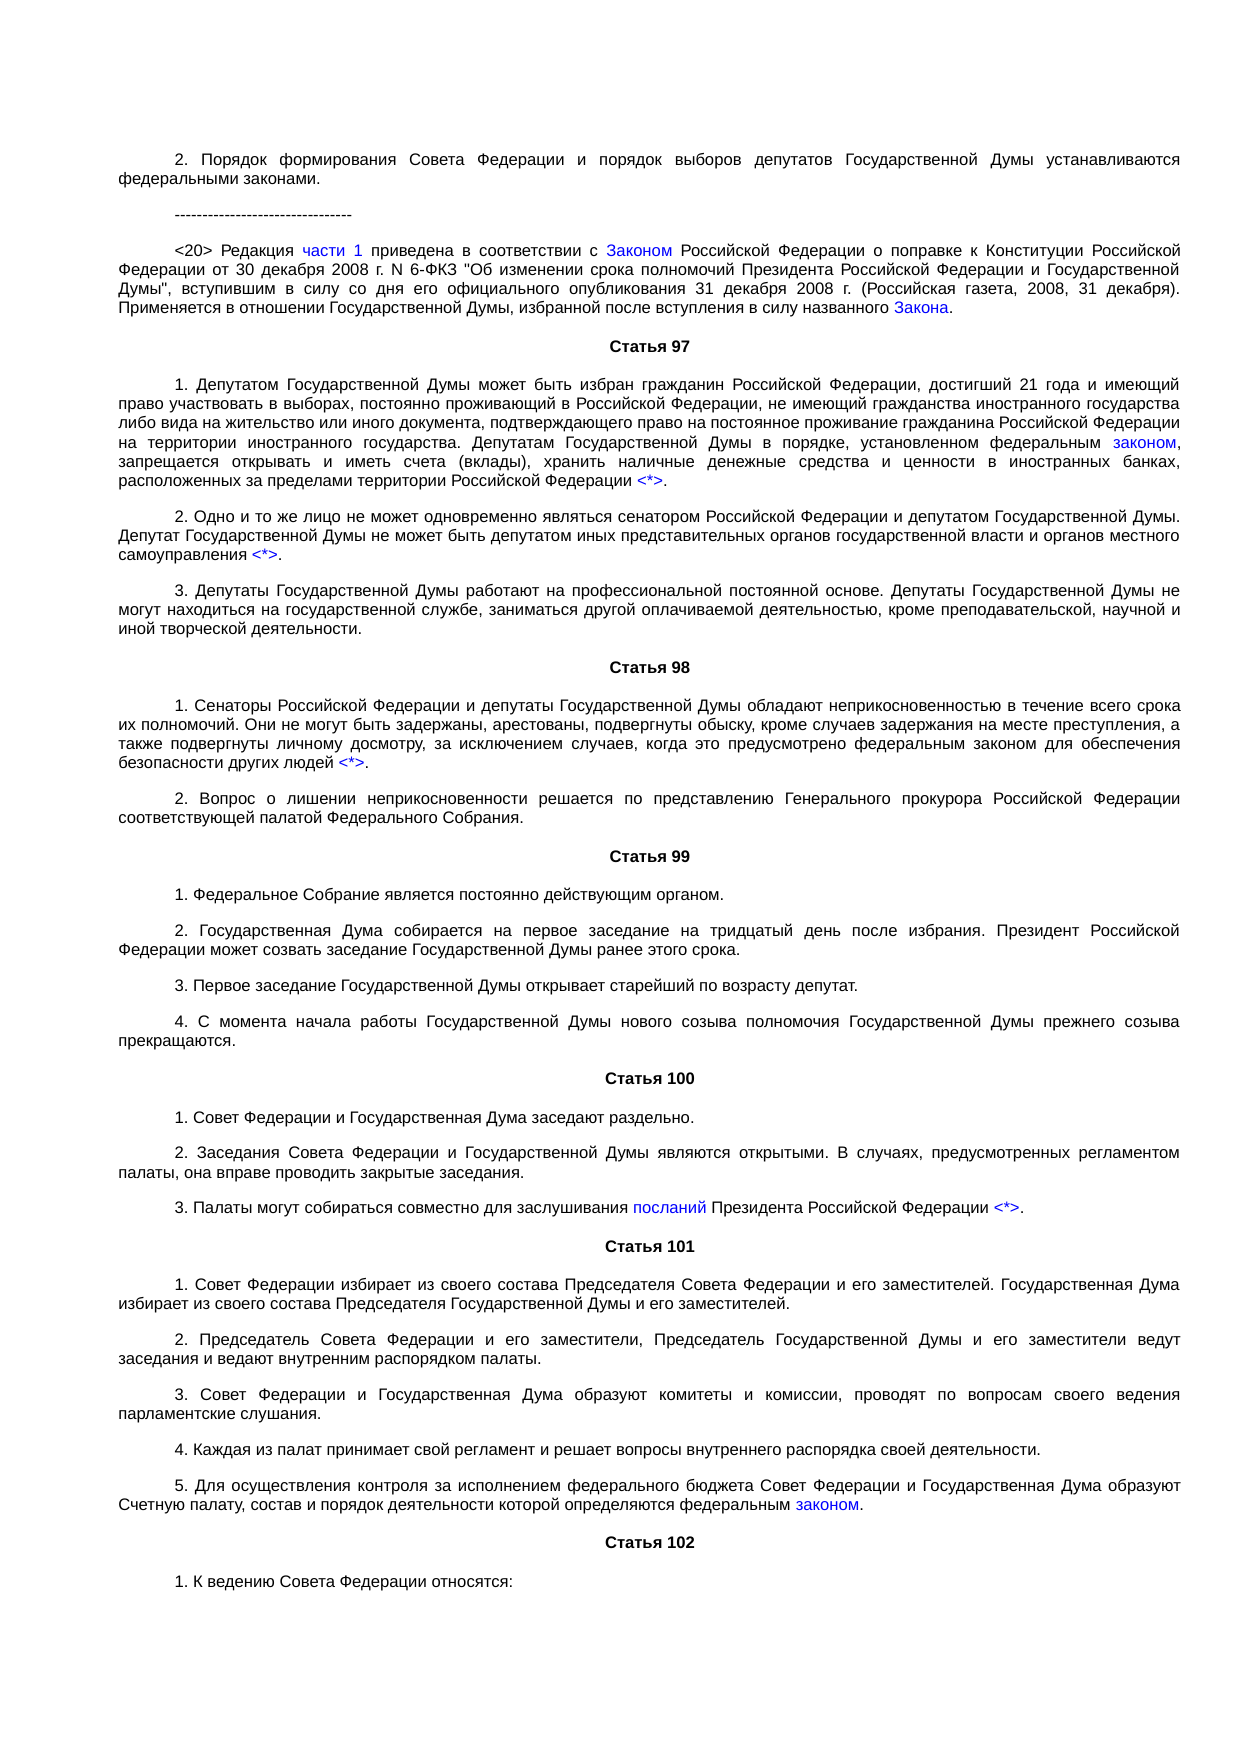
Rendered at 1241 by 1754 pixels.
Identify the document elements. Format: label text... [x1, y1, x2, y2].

text 1. Совет Федерации избирает из своего состава Председателя Совета Федерации и его заместителей. Государственная Дума избирает из своего состава Председателя Государственной Думы и его заместителей. [118, 1275, 1181, 1313]
subtitle Статья 98 [118, 657, 1181, 677]
text <20> Редакция части 1 приведена в соответствии с Законом Российской Федерации о поправке к Конституции Российской Федерации от 30 декабря 2008 г. N 6-ФКЗ "Об изменении срока полномочий Президента Российской Федерации и Государственной Думы", вступившим в силу со дня его официального опубликования 31 декабря 2008 г. (Российская газета, 2008, 31 декабря). Применяется в отношении Государственной Думы, избранной после вступления в силу названного Закона. [118, 241, 1181, 317]
text 2. Заседания Совета Федерации и Государственной Думы являются открытыми. В случаях, предусмотренных регламентом палаты, она вправе проводить закрытые заседания. [118, 1143, 1181, 1182]
subtitle Статья 101 [118, 1237, 1181, 1256]
subtitle Статья 100 [118, 1069, 1181, 1088]
text 2. Вопрос о лишении неприкосновенности решается по представлению Генерального прокурора Российской Федерации соответствующей палатой Федерального Собрания. [118, 789, 1181, 827]
text 2. Государственная Дума собирается на первое заседание на тридцатый день после избрания. Президент Российской Федерации может созвать заседание Государственной Думы ранее этого срока. [118, 921, 1181, 959]
text 2. Порядок формирования Совета Федерации и порядок выборов депутатов Государственной Думы устанавливаются федеральными законами. [118, 150, 1181, 188]
text 2. Председатель Совета Федерации и его заместители, Председатель Государственной Думы и его заместители ведут заседания и ведают внутренним распорядком палаты. [118, 1330, 1181, 1368]
subtitle Статья 102 [118, 1533, 1181, 1552]
text 1. Федеральное Собрание является постоянно действующим органом. [118, 885, 1181, 904]
text 1. Совет Федерации и Государственная Дума заседают раздельно. [118, 1107, 1181, 1127]
text 3. Первое заседание Государственной Думы открывает старейший по возрасту депутат. [118, 976, 1181, 995]
text 4. С момента начала работы Государственной Думы нового созыва полномочия Государственной Думы прежнего созыва прекращаются. [118, 1012, 1181, 1050]
text 1. Сенаторы Российской Федерации и депутаты Государственной Думы обладают неприкосновенностью в течение всего срока их полномочий. Они не могут быть задержаны, арестованы, подвергнуты обыску, кроме случаев задержания на месте преступления, а также подвергнуты личному досмотру, за исключением случаев, когда это предусмотрено федеральным законом для обеспечения безопасности других людей <*>. [118, 696, 1181, 772]
text 1. К ведению Совета Федерации относятся: [118, 1572, 1181, 1591]
text 4. Каждая из палат принимает свой регламент и решает вопросы внутреннего распорядка своей деятельности. [118, 1440, 1181, 1459]
subtitle Статья 99 [118, 847, 1181, 866]
subtitle Статья 97 [118, 337, 1181, 356]
text 3. Депутаты Государственной Думы работают на профессиональной постоянной основе. Депутаты Государственной Думы не могут находиться на государственной службе, заниматься другой оплачиваемой деятельностью, кроме преподавательской, научной и иной творческой деятельности. [118, 581, 1181, 638]
text 5. Для осуществления контроля за исполнением федерального бюджета Совет Федерации и Государственная Дума образуют Счетную палату, состав и порядок деятельности которой определяются федеральным законом. [118, 1476, 1181, 1514]
text 3. Палаты могут собираться совместно для заслушивания посланий Президента Российской Федерации <*>. [118, 1198, 1181, 1217]
text 3. Совет Федерации и Государственная Дума образуют комитеты и комиссии, проводят по вопросам своего ведения парламентские слушания. [118, 1385, 1181, 1423]
text 1. Депутатом Государственной Думы может быть избран гражданин Российской Федерации, достигший 21 года и имеющий право участвовать в выборах, постоянно проживающий в Российской Федерации, не имеющий гражданства иностранного государства либо вида на жительство или иного документа, подтверждающего право на постоянное проживание гражданина Российской Федерации на территории иностранного государства. Депутатам Государственной Думы в порядке, установленном федеральным законом, запрещается открывать и иметь счета (вклады), хранить наличные денежные средства и ценности в иностранных банках, расположенных за пределами территории Российской Федерации <*>. [118, 375, 1181, 490]
text -------------------------------- [118, 205, 1181, 224]
text 2. Одно и то же лицо не может одновременно являться сенатором Российской Федерации и депутатом Государственной Думы. Депутат Государственной Думы не может быть депутатом иных представительных органов государственной власти и органов местного самоуправления <*>. [118, 507, 1181, 564]
